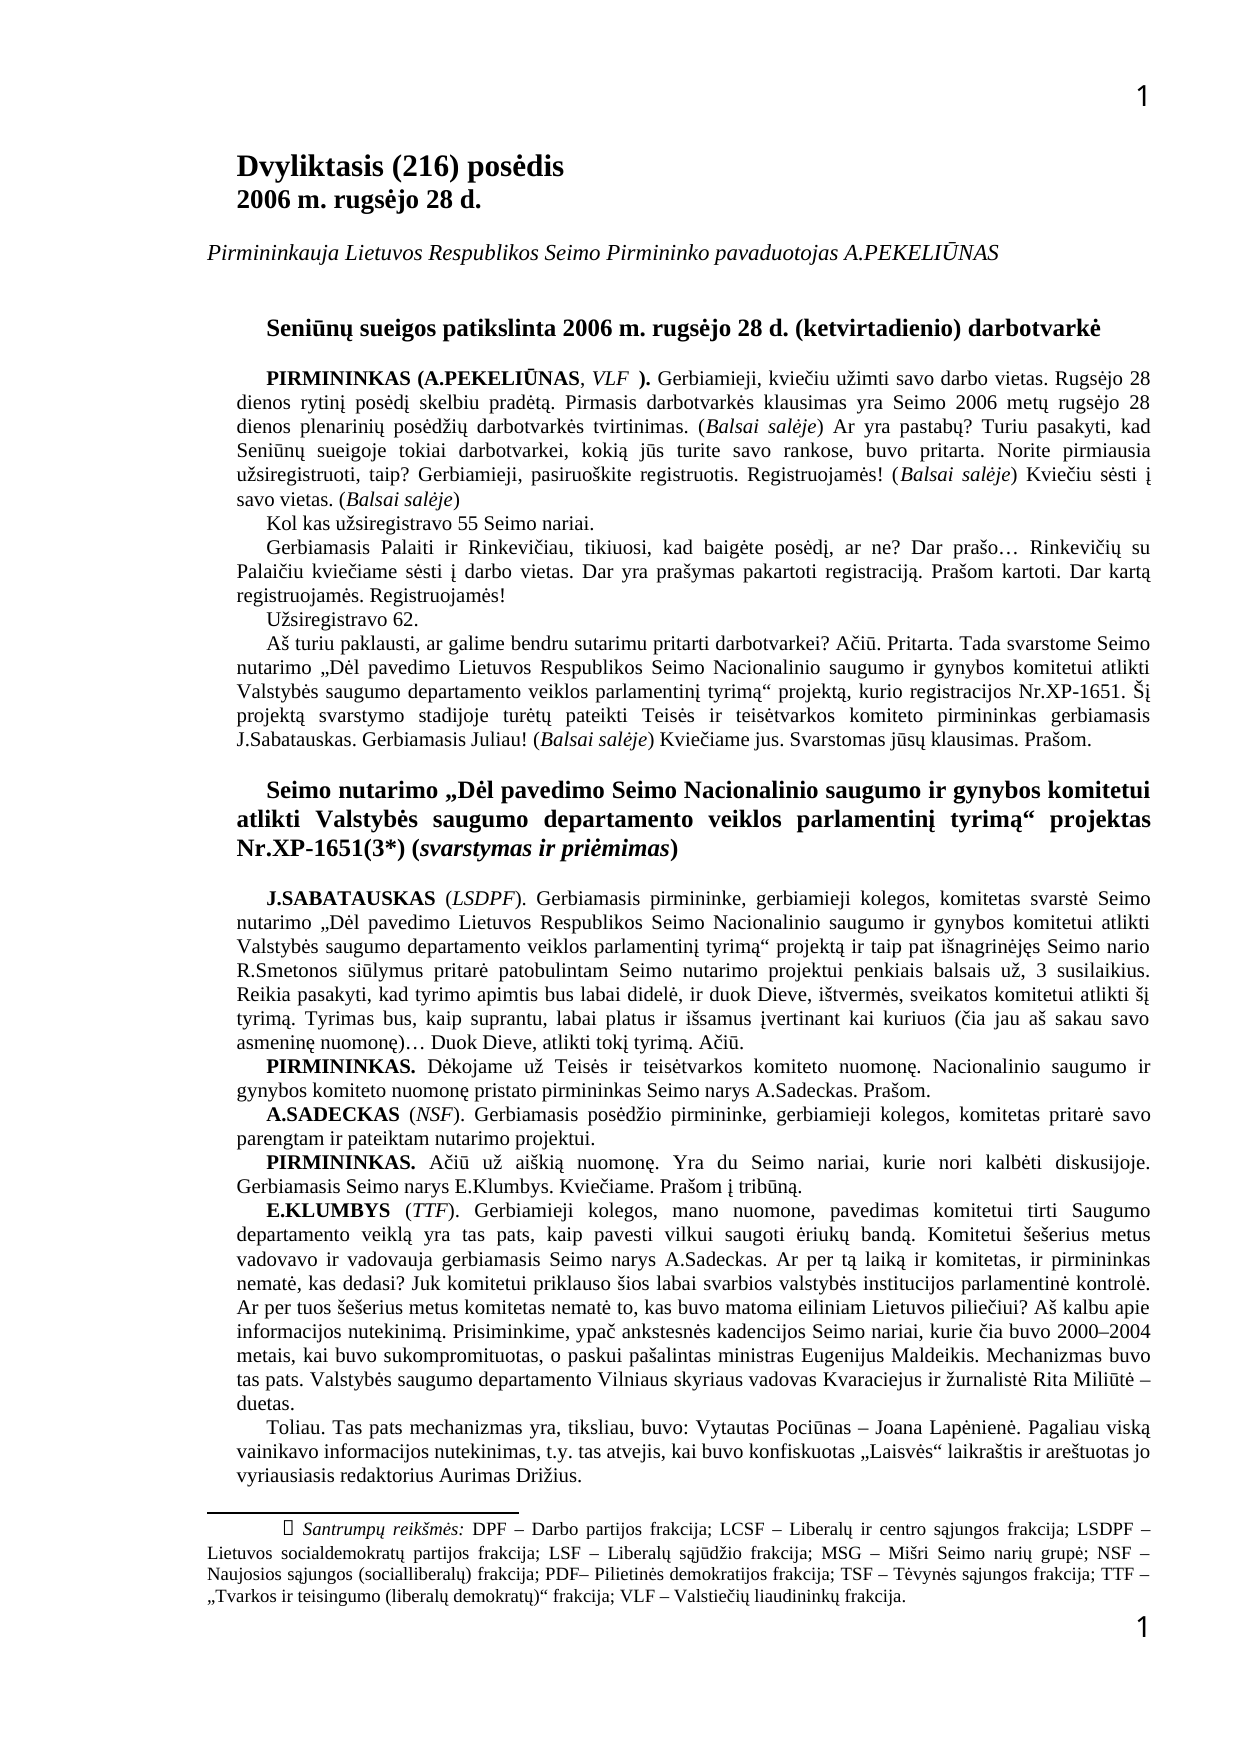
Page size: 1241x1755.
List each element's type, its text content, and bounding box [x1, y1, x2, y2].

text Užsiregistravo 62. [236, 607, 1152, 631]
text Pirmininkauja Lietuvos Respublikos Seimo Pirmininko pavaduotojas A.PEKELIŪNAS [207, 239, 1152, 265]
text Seniūnų sueigos patikslinta 2006 m. rugsėjo 28 d. (ketvirtadienio) darbotvarkė [236, 313, 1152, 342]
text Aš turiu paklausti, ar galime bendru sutarimu pritarti darbotvarkei? Ačiū. Pritarta. Tada svarstome Seimo nutarimo „Dėl pavedimo Lietuvos Respublikos Seimo Nacionalinio saugumo ir gynybos komitetui atlikti Valstybės saugumo departamento veiklos parlamentinį tyrimą“ projektą, kurio registracijos Nr.XP-1651. Šį projektą svarstymo stadijoje turėtų pateikti Teisės ir teisėtvarkos komiteto pirmininkas gerbiamasis J.Sabatauskas. Gerbiamasis Juliau! (Balsai salėje) Kviečiame jus. Svarstomas jūsų klausimas. Prašom. [236, 631, 1152, 751]
text PIRMININKAS. Dėkojame už Teisės ir teisėtvarkos komiteto nuomonę. Nacionalinio saugumo ir gynybos komiteto nuomonę pristato pirmininkas Seimo narys A.Sadeckas. Prašom. [236, 1054, 1152, 1102]
text Santrumpų reikšmės: DPF – Darbo partijos frakcija; LCSF – Liberalų ir centro sąjungos frakcija; LSDPF – Lietuvos socialdemokratų partijos frakcija; LSF – Liberalų sąjūdžio frakcija; MSG – Mišri Seimo narių grupė; NSF – Naujosios sąjungos (socialliberalų) frakcija; PDF– Pilietinės demokratijos frakcija; TSF – Tėvynės sąjungos frakcija; TTF – „Tvarkos ir teisingumo (liberalų demokratų)“ frakcija; VLF – Valstiečių liaudininkų frakcija. [207, 1513, 1152, 1606]
text Dvyliktasis (216) posėdis 2006 m. rugsėjo 28 d. [236, 148, 1152, 215]
text PIRMININKAS (A.PEKELIŪNAS, VLF). Gerbiamieji, kviečiu užimti savo darbo vietas. Rugsėjo 28 dienos rytinį posėdį skelbiu pradėtą. Pirmasis darbotvarkės klausimas yra Seimo 2006 metų rugsėjo 28 dienos plenarinių posėdžių darbotvarkės tvirtinimas. (Balsai salėje) Ar yra pastabų? Turiu pasakyti, kad Seniūnų sueigoje tokiai darbotvarkei, kokią jūs turite savo rankose, buvo pritarta. Norite pirmiausia užsiregistruoti, taip? Gerbiamieji, pasiruoškite registruotis. Registruojamės! (Balsai salėje) Kviečiu sėsti į savo vietas. (Balsai salėje) [236, 366, 1152, 511]
text J.SABATAUSKAS (LSDPF). Gerbiamasis pirmininke, gerbiamieji kolegos, komitetas svarstė Seimo nutarimo „Dėl pavedimo Lietuvos Respublikos Seimo Nacionalinio saugumo ir gynybos komitetui atlikti Valstybės saugumo departamento veiklos parlamentinį tyrimą“ projektą ir taip pat išnagrinėjęs Seimo nario R.Smetonos siūlymus pritarė patobulintam Seimo nutarimo projektui penkiais balsais už, 3 susilaikius. Reikia pasakyti, kad tyrimo apimtis bus labai didelė, ir duok Dieve, ištvermės, sveikatos komitetui atlikti šį tyrimą. Tyrimas bus, kaip suprantu, labai platus ir išsamus įvertinant kai kuriuos (čia jau aš sakau savo asmeninę nuomonę)… Duok Dieve, atlikti tokį tyrimą. Ačiū. [236, 886, 1152, 1054]
text E.KLUMBYS (TTF). Gerbiamieji kolegos, mano nuomone, pavedimas komitetui tirti Saugumo departamento veiklą yra tas pats, kaip pavesti vilkui saugoti ėriukų bandą. Komitetui šešerius metus vadovavo ir vadovauja gerbiamasis Seimo narys A.Sadeckas. Ar per tą laiką ir komitetas, ir pirmininkas nematė, kas dedasi? Juk komitetui priklauso šios labai svarbios valstybės institucijos parlamentinė kontrolė. Ar per tuos šešerius metus komitetas nematė to, kas buvo matoma eiliniam Lietuvos piliečiui? Aš kalbu apie informacijos nutekinimą. Prisiminkime, ypač ankstesnės kadencijos Seimo nariai, kurie čia buvo 2000–2004 metais, kai buvo sukompromituotas, o paskui pašalintas ministras Eugenijus Maldeikis. Mechanizmas buvo tas pats. Valstybės saugumo departamento Vilniaus skyriaus vadovas Kvaraciejus ir žurnalistė Rita Miliūtė – duetas. [236, 1198, 1152, 1415]
text Gerbiamasis Palaiti ir Rinkevičiau, tikiuosi, kad baigėte posėdį, ar ne? Dar prašo… Rinkevičių su Palaičiu kviečiame sėsti į darbo vietas. Dar yra prašymas pakartoti registraciją. Prašom kartoti. Dar kartą registruojamės. Registruojamės! [236, 534, 1152, 607]
text PIRMININKAS. Ačiū už aiškią nuomonę. Yra du Seimo nariai, kurie nori kalbėti diskusijoje. Gerbiamasis Seimo narys E.Klumbys. Kviečiame. Prašom į tribūną. [236, 1150, 1152, 1198]
text Seimo nutarimo „Dėl pavedimo Seimo Nacionalinio saugumo ir gynybos komitetui atlikti Valstybės saugumo departamento veiklos parlamentinį tyrimą“ projektas Nr.XP-1651(3*) (svarstymas ir priėmimas) [236, 775, 1152, 861]
text Kol kas užsiregistravo 55 Seimo nariai. [236, 511, 1152, 534]
text A.SADECKAS (NSF). Gerbiamasis posėdžio pirmininke, gerbiamieji kolegos, komitetas pritarė savo parengtam ir pateiktam nutarimo projektui. [236, 1102, 1152, 1150]
text Toliau. Tas pats mechanizmas yra, tiksliau, buvo: Vytautas Pociūnas – Joana Lapėnienė. Pagaliau viską vainikavo informacijos nutekinimas, t.y. tas atvejis, kai buvo konfiskuotas „Laisvės“ laikraštis ir areštuotas jo vyriausiasis redaktorius Aurimas Drižius. [236, 1415, 1152, 1487]
